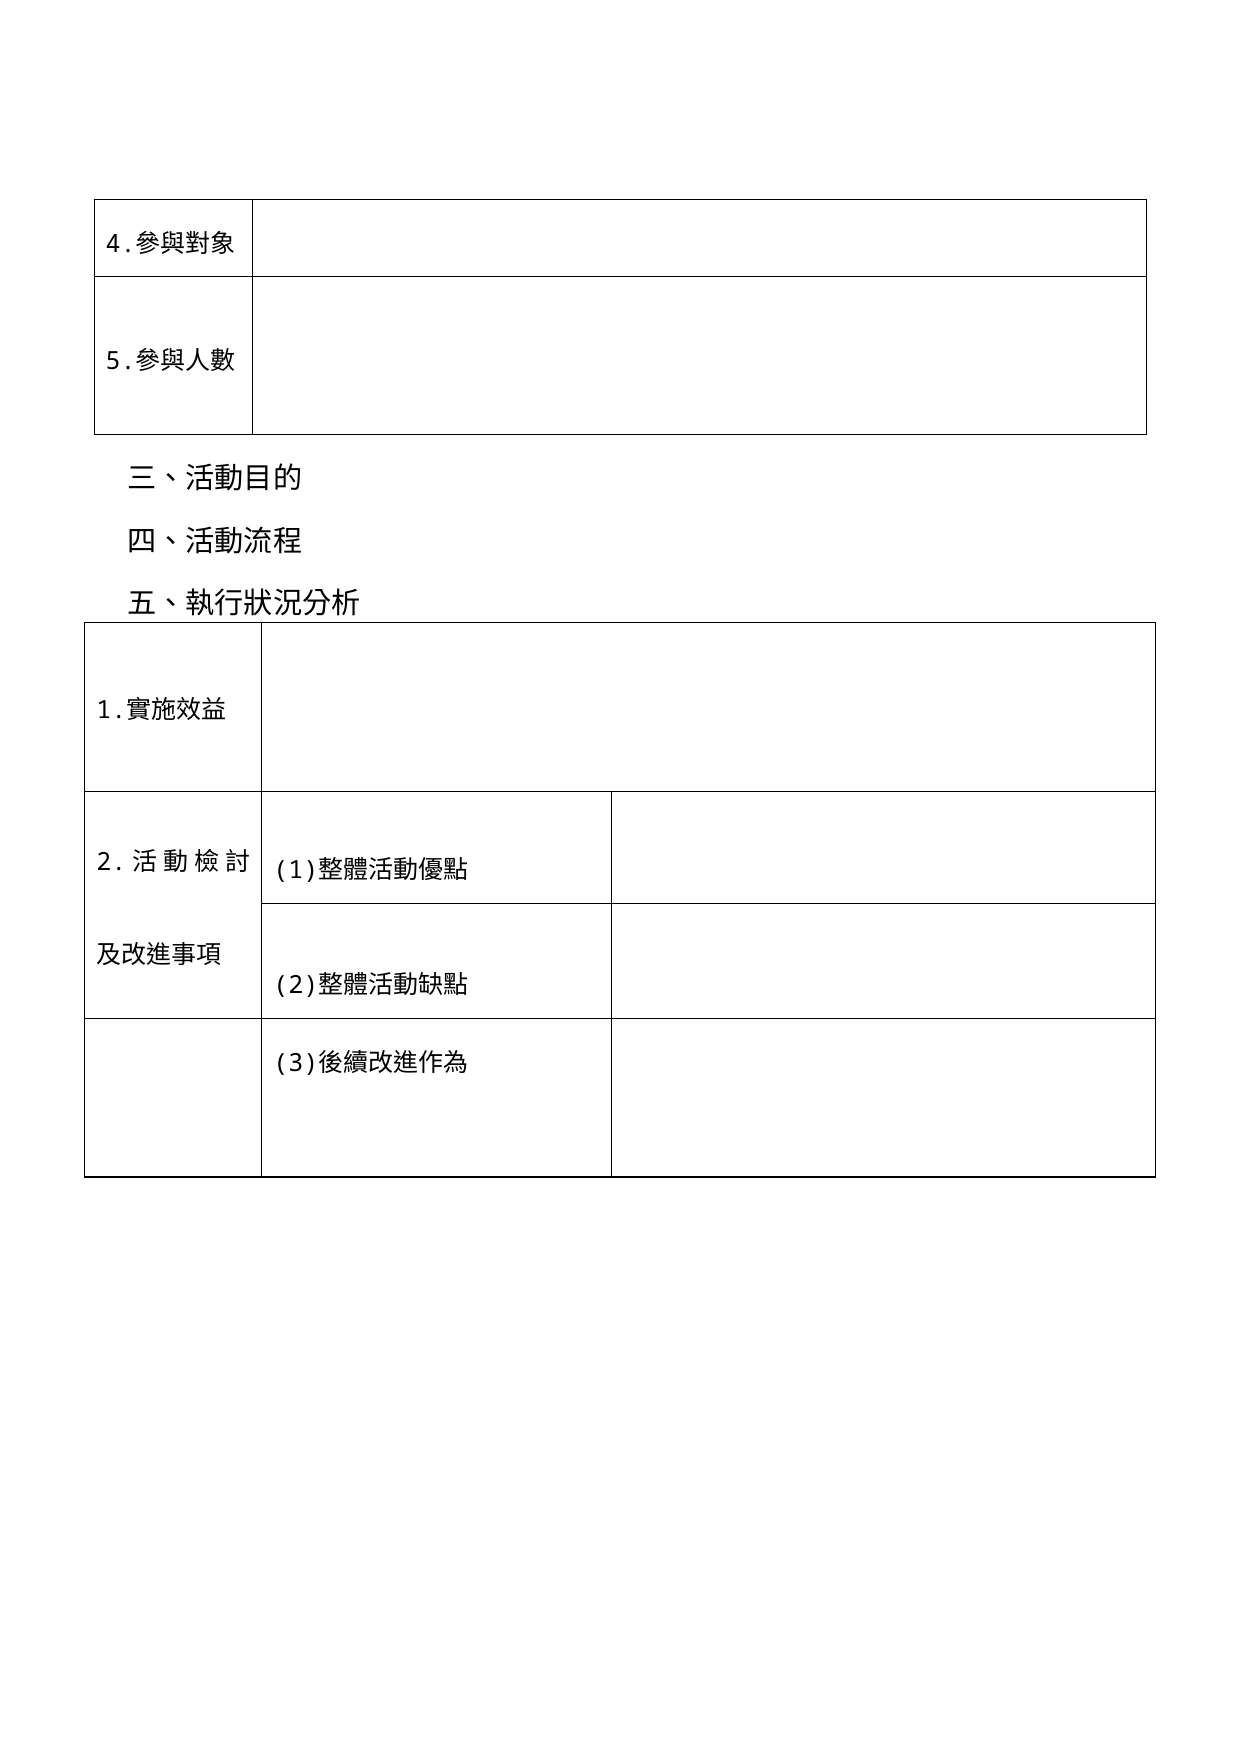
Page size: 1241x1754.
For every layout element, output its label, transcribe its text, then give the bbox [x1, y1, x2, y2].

table_cell (1)整體活動優點 [262, 792, 611, 903]
table_cell [612, 904, 1155, 1018]
table_cell 4.參與對象 [95, 200, 252, 276]
table_cell [612, 792, 1155, 903]
table_cell [253, 200, 1146, 276]
table_header 1.實施效益 [85, 623, 261, 791]
text 四、活動流程 [127, 497, 1113, 559]
table_header [262, 623, 1155, 791]
table_cell (3)後續改進作為 [262, 1019, 611, 1176]
table_cell 2.活動檢討及改進事項 [85, 792, 261, 1018]
table_cell [253, 277, 1146, 433]
table_cell [85, 1019, 261, 1176]
text 三、活動目的 [127, 435, 1113, 497]
table_cell [612, 1019, 1155, 1176]
table_cell 5.參與人數 [95, 277, 252, 433]
table_cell (2)整體活動缺點 [262, 904, 611, 1018]
text 五、執行狀況分析 [127, 559, 1113, 622]
